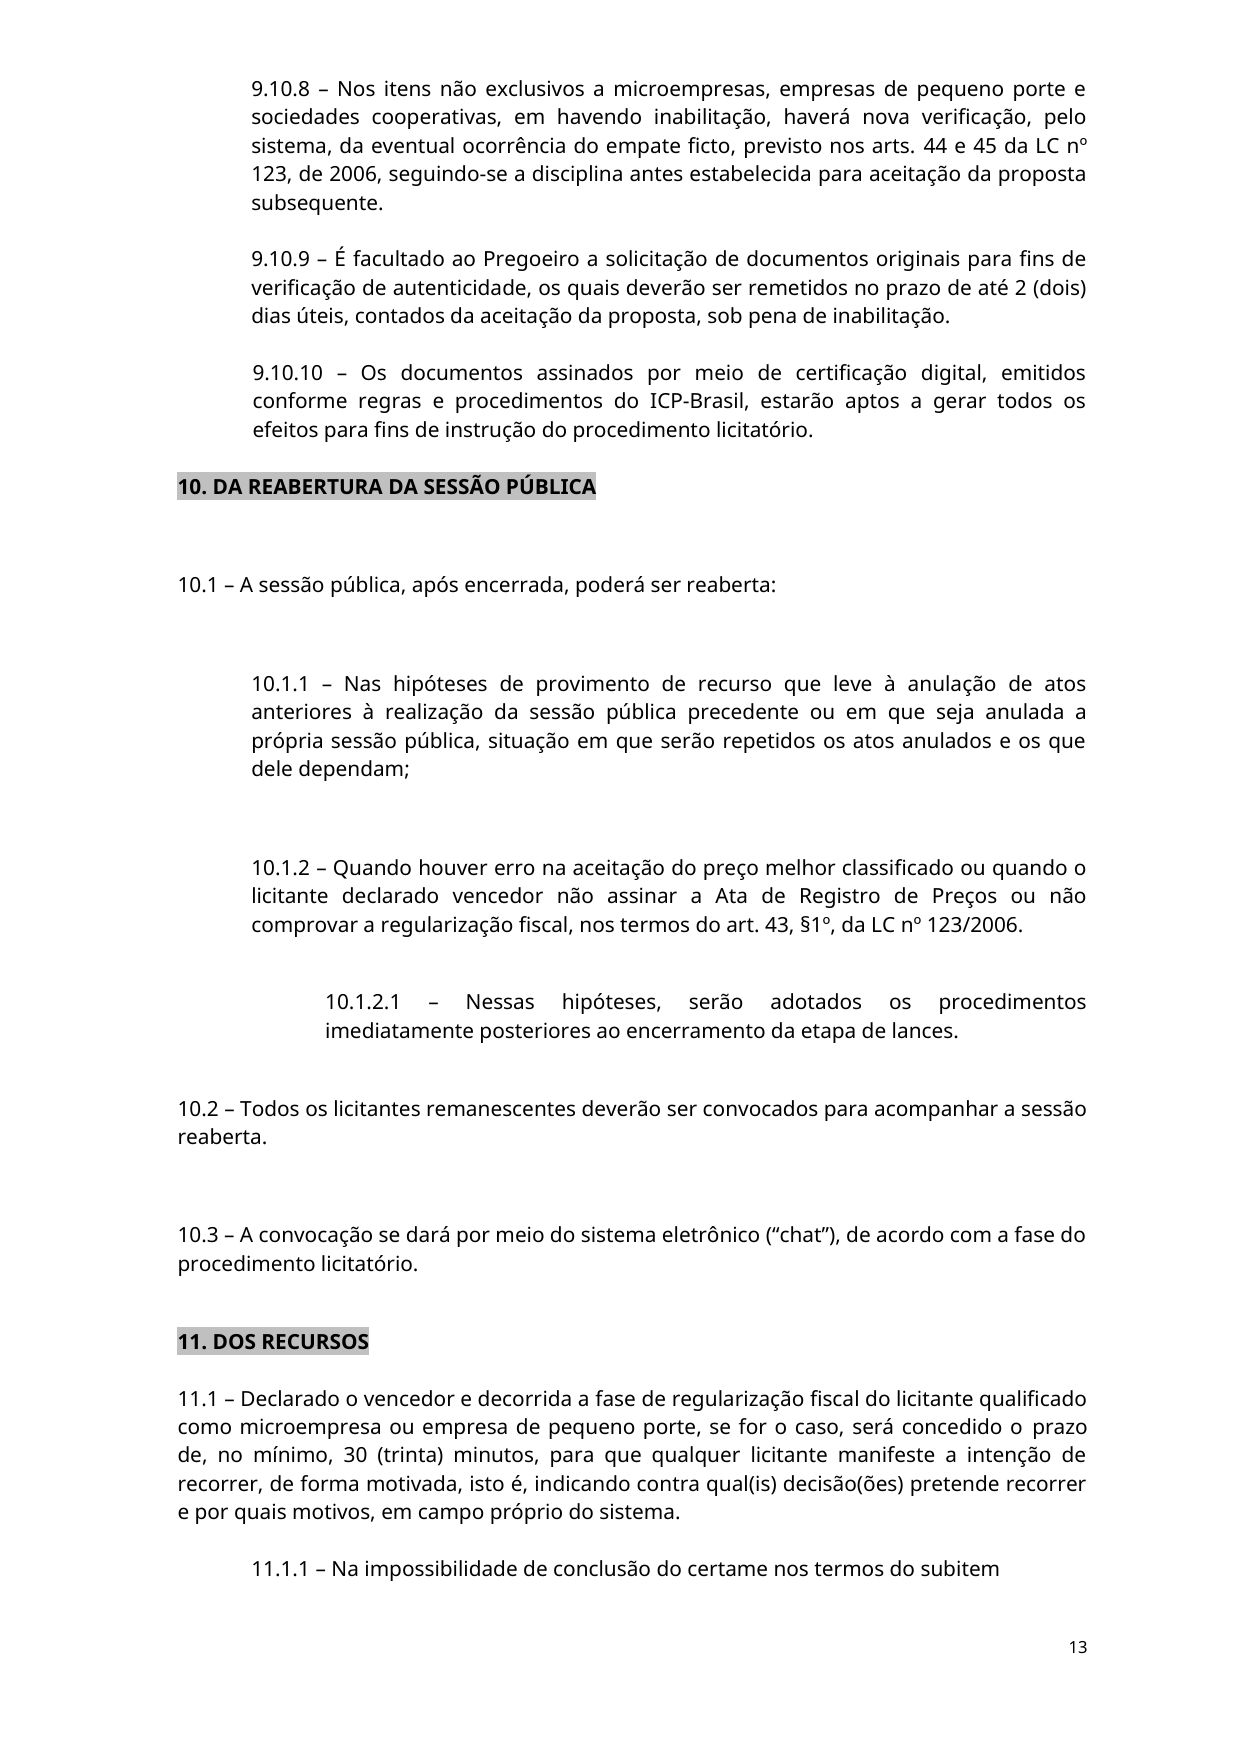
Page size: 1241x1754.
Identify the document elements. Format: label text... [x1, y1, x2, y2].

text 10.3 – A convocação se dará por meio do sistema eletrônico (“chat”), de acordo com a fase do procedimento licitatório. [177, 1221, 1087, 1277]
text 10.1.2.1 – Nessas hipóteses, serão adotados os procedimentos imediatamente posteriores ao encerramento da etapa de lances. [325, 987, 1087, 1044]
text 9.10.10 – Os documentos assinados por meio de certificação digital, emitidos conforme regras e procedimentos do ICP-Brasil, estarão aptos a gerar todos os efeitos para fins de instrução do procedimento licitatório. [252, 358, 1087, 443]
text 10. DA REABERTURA DA SESSÃO PÚBLICA [177, 472, 1087, 500]
text 10.1 – A sessão pública, após encerrada, poderá ser reaberta: [177, 571, 1087, 599]
text 11.1 – Declarado o vencedor e decorrida a fase de regularização fiscal do licitante qualificado como microempresa ou empresa de pequeno porte, se for o caso, será concedido o prazo de, no mínimo, 30 (trinta) minutos, para que qualquer licitante manifeste a intenção de recorrer, de forma motivada, isto é, indicando contra qual(is) decisão(ões) pretende recorrer e por quais motivos, em campo próprio do sistema. [177, 1384, 1087, 1526]
list 9.10.8 – Nos itens não exclusivos a microempresas, empresas de pequeno porte e sociedades cooperativas, em havendo inabilitação, haverá nova verificação, pelo sistema, da eventual ocorrência do empate ficto, previsto nos arts. 44 e 45 da LC nº 123, de 2006, seguindo-se a disciplina antes estabelecida para aceitação da proposta subsequente. [251, 74, 1087, 216]
text 11. DOS RECURSOS [177, 1327, 1087, 1355]
text 10.2 – Todos os licitantes remanescentes deverão ser convocados para acompanhar a sessão reaberta. [177, 1094, 1087, 1151]
text 9.10.9 – É facultado ao Pregoeiro a solicitação de documentos originais para fins de verificação de autenticidade, os quais deverão ser remetidos no prazo de até 2 (dois) dias úteis, contados da aceitação da proposta, sob pena de inabilitação. [251, 244, 1087, 330]
text 10.1.1 – Nas hipóteses de provimento de recurso que leve à anulação de atos anteriores à realização da sessão pública precedente ou em que seja anulada a própria sessão pública, situação em que serão repetidos os atos anulados e os que dele dependam; [251, 669, 1087, 783]
text 10.1.2 – Quando houver erro na aceitação do preço melhor classificado ou quando o licitante declarado vencedor não assinar a Ata de Registro de Preços ou não comprovar a regularização fiscal, nos termos do art. 43, §1º, da LC nº 123/2006. [251, 853, 1087, 938]
text 11.1.1 – Na impossibilidade de conclusão do certame nos termos do subitem [251, 1554, 1087, 1583]
